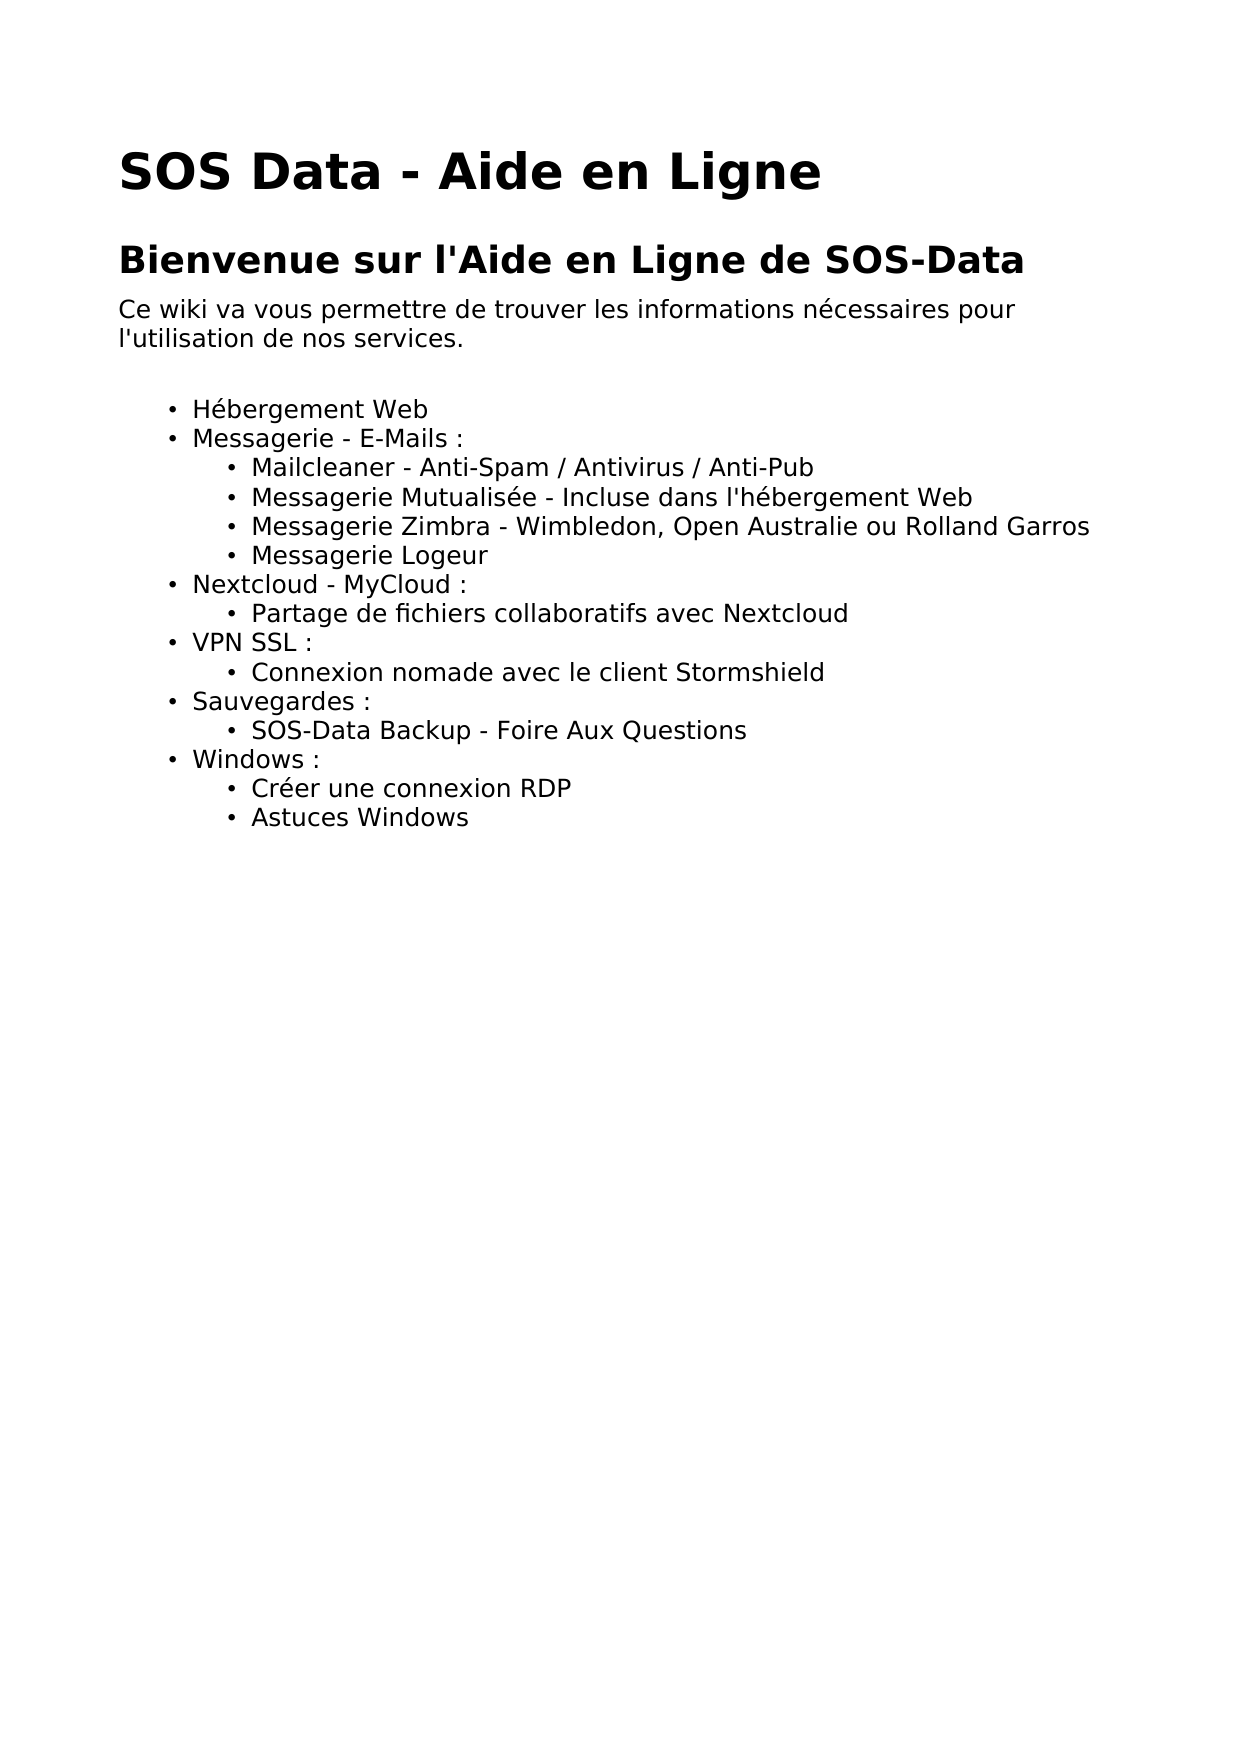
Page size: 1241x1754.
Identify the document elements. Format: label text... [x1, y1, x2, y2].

list Messagerie - E-Mails : [177, 424, 1122, 454]
list Connexion nomade avec le client Stormshield [236, 658, 1122, 687]
list Nextcloud - MyCloud : [177, 570, 1122, 599]
subtitle Bienvenue sur l'Aide en Ligne de SOS-Data [118, 239, 1122, 282]
list Astuces Windows [236, 804, 1122, 833]
list Messagerie Mutualisée - Incluse dans l'hébergement Web [236, 483, 1122, 512]
text Ce wiki va vous permettre de trouver les informations nécessaires pour l'utilisation de nos services. [118, 295, 1122, 353]
list Messagerie Zimbra - Wimbledon, Open Australie ou Rolland Garros [236, 512, 1122, 541]
list Hébergement Web [177, 395, 1122, 424]
list Sauvegardes : [177, 687, 1122, 716]
list Créer une connexion RDP [236, 774, 1122, 804]
list Messagerie Logeur [236, 541, 1122, 570]
list Windows : [177, 745, 1122, 774]
list Mailcleaner - Anti-Spam / Antivirus / Anti-Pub [236, 454, 1122, 483]
list VPN SSL : [177, 629, 1122, 658]
list SOS-Data Backup - Foire Aux Questions [236, 716, 1122, 745]
list Partage de fichiers collaboratifs avec Nextcloud [236, 599, 1122, 629]
subtitle SOS Data - Aide en Ligne [118, 143, 1122, 201]
